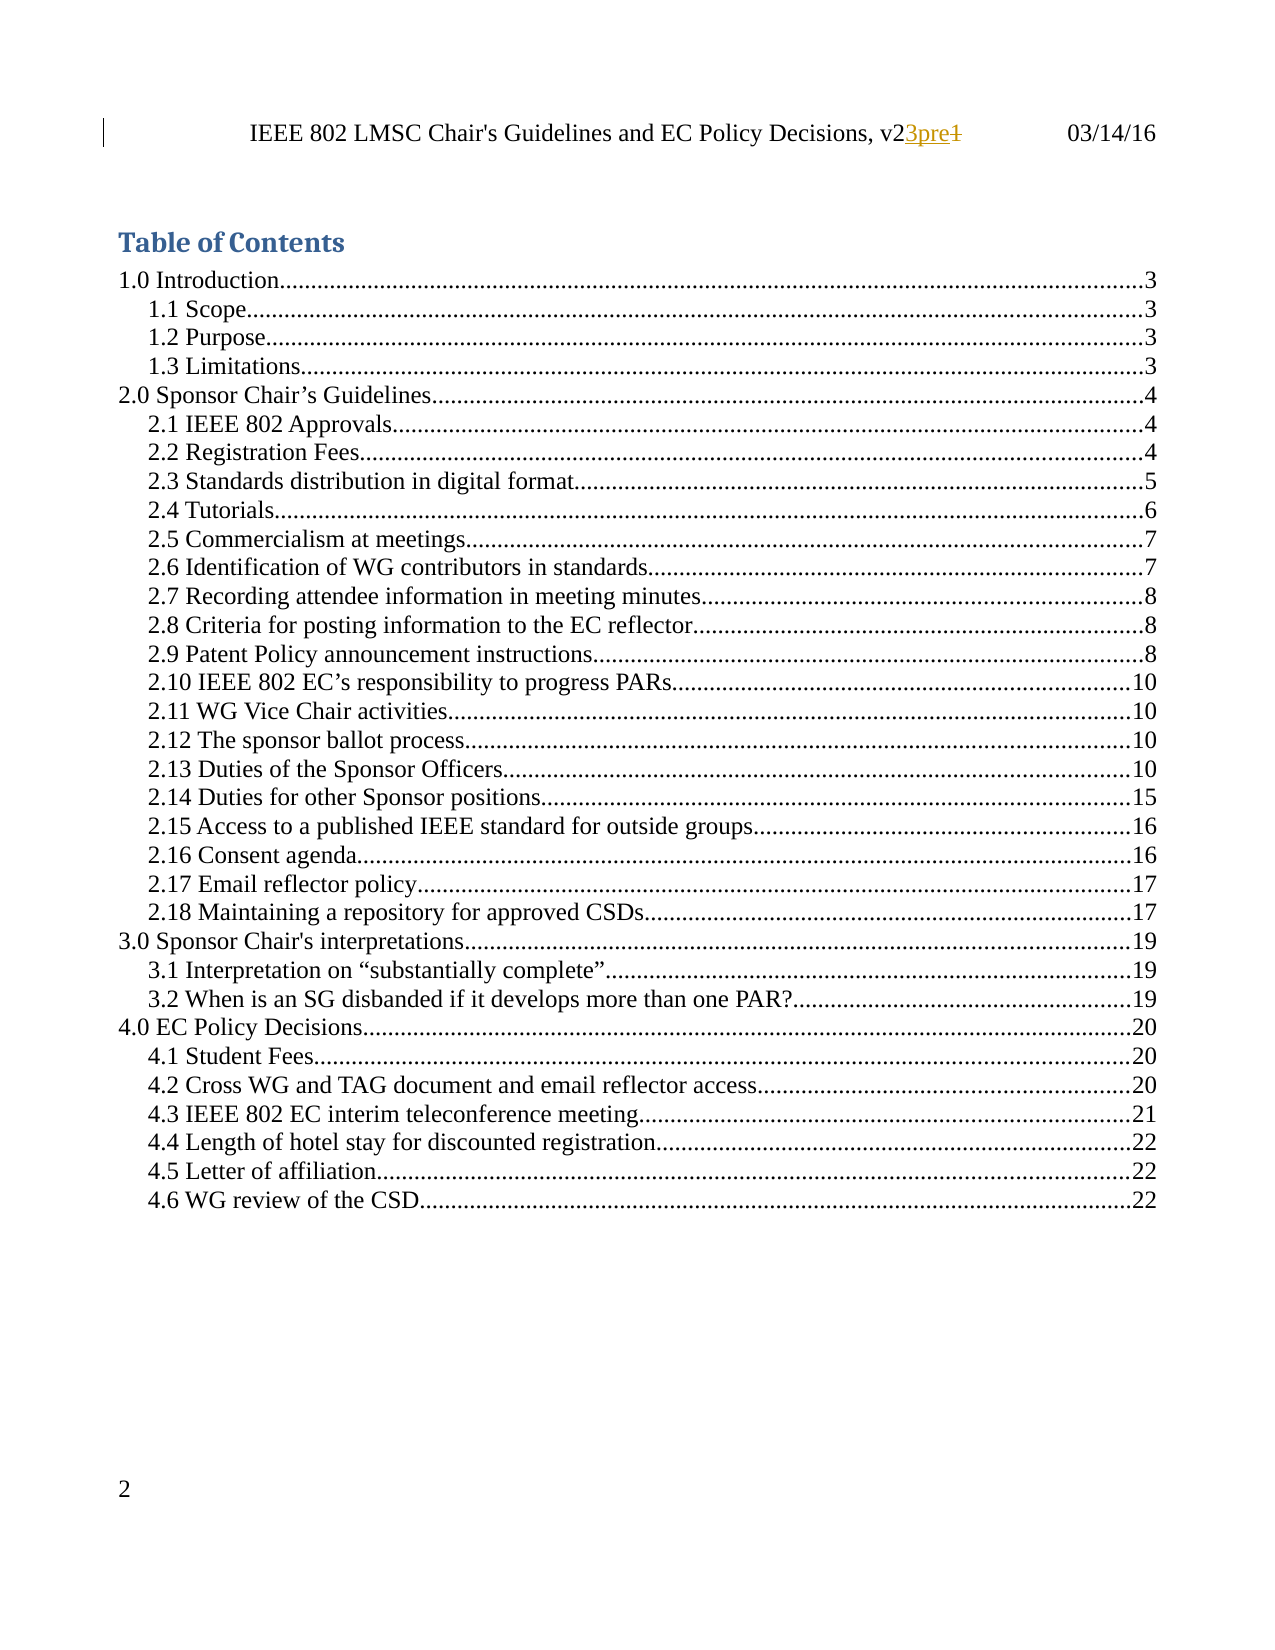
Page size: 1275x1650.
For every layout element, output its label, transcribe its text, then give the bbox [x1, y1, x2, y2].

text 3.0 Sponsor Chair's interpretations 19 [118, 926, 1157, 955]
text 2.1 IEEE 802 Approvals 4 [148, 409, 1157, 437]
text 1.3 Limitations 3 [148, 351, 1157, 380]
text 4.4 Length of hotel stay for discounted registration 22 [148, 1127, 1157, 1156]
subtitle Table of Contents [118, 226, 1157, 260]
text 2.14 Duties for other Sponsor positions 15 [148, 782, 1157, 811]
text 2.6 Identification of WG contributors in standards 7 [148, 552, 1157, 581]
text 3.1 Interpretation on “substantially complete” 19 [148, 955, 1157, 984]
text 2.2 Registration Fees 4 [148, 437, 1157, 466]
text 4.2 Cross WG and TAG document and email reflector access 20 [148, 1070, 1157, 1099]
text 2.13 Duties of the Sponsor Officers 10 [148, 754, 1157, 782]
text 4.6 WG review of the CSD 22 [148, 1185, 1157, 1214]
text 1.2 Purpose 3 [148, 322, 1157, 351]
text 2.7 Recording attendee information in meeting minutes 8 [148, 581, 1157, 610]
text 2.15 Access to a published IEEE standard for outside groups 16 [148, 811, 1157, 840]
text 4.1 Student Fees 20 [148, 1041, 1157, 1070]
text 2.11 WG Vice Chair activities 10 [148, 696, 1157, 725]
text 2.8 Criteria for posting information to the EC reflector 8 [148, 610, 1157, 639]
text 2.3 Standards distribution in digital format 5 [148, 466, 1157, 495]
text 2.4 Tutorials 6 [148, 495, 1157, 524]
text 4.0 EC Policy Decisions 20 [118, 1012, 1157, 1041]
text 2.10 IEEE 802 EC’s responsibility to progress PARs 10 [148, 667, 1157, 696]
text 4.5 Letter of affiliation 22 [148, 1156, 1157, 1185]
text 2.17 Email reflector policy 17 [148, 869, 1157, 897]
text 2.5 Commercialism at meetings 7 [148, 524, 1157, 552]
text 2.16 Consent agenda 16 [148, 840, 1157, 869]
text 2.9 Patent Policy announcement instructions 8 [148, 639, 1157, 667]
text 1.0 Introduction 3 [118, 265, 1157, 294]
text 2.18 Maintaining a repository for approved CSDs 17 [148, 897, 1157, 926]
text 2.0 Sponsor Chair’s Guidelines 4 [118, 380, 1157, 409]
text 4.3 IEEE 802 EC interim teleconference meeting 21 [148, 1099, 1157, 1127]
text 1.1 Scope 3 [148, 294, 1157, 322]
text 2.12 The sponsor ballot process 10 [148, 725, 1157, 754]
text 3.2 When is an SG disbanded if it develops more than one PAR? 19 [148, 984, 1157, 1012]
